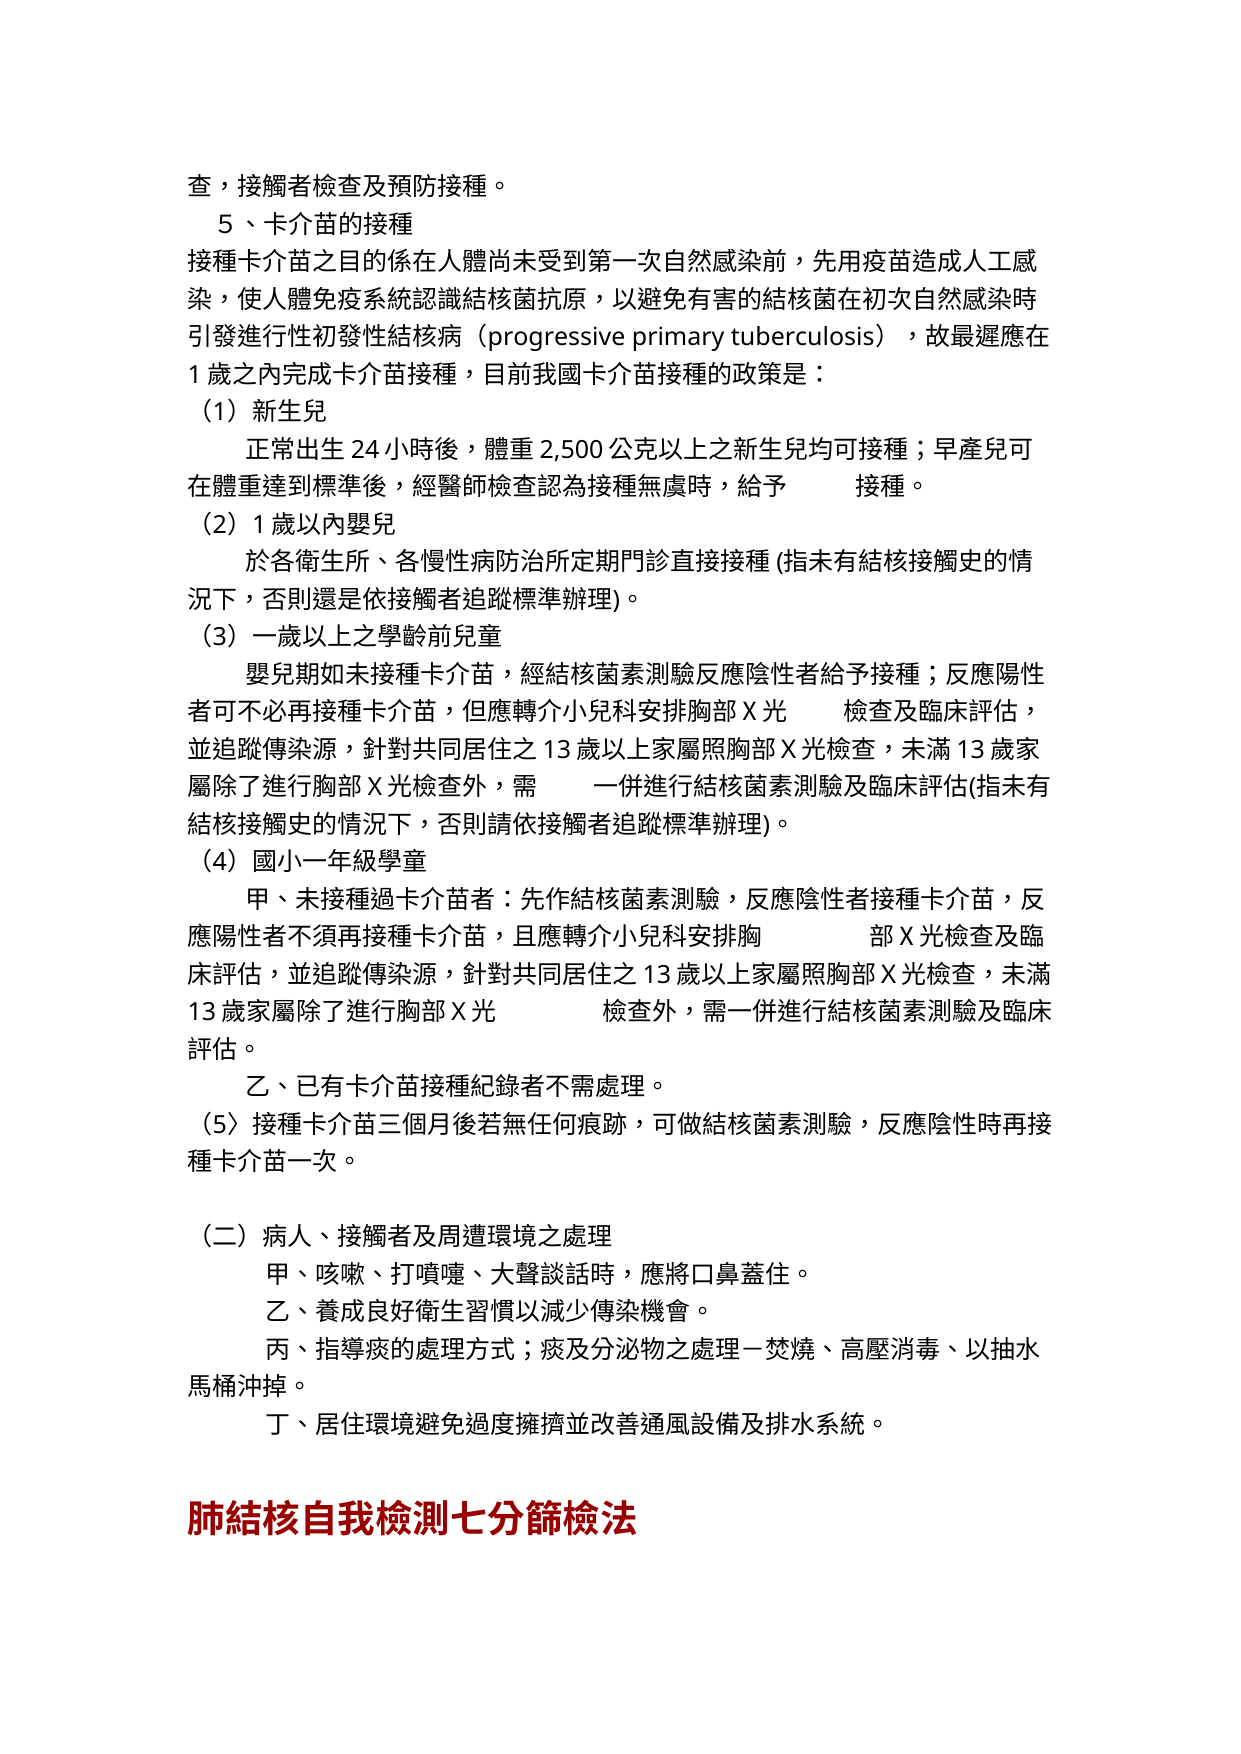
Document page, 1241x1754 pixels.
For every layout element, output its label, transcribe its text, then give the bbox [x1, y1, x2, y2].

table_header 查，接觸者檢查及預防接種。 ５、卡介苗的接種 接種卡介苗之目的係在人體尚未受到第一次自然感染前，先用疫苗造成人工感染，使人體免疫系統認識結核菌抗原，以避免有害的結核菌在初次自然感染時引發進行性初發性結核病（progressive primary tuberculosis），故最遲應在1歲之內完成卡介苗接種，目前我國卡介苗接種的政策是： （1）新生兒 正常出生24小時後，體重2,500公克以上之新生兒均可接種；早產兒可在體重達到標準後，經醫師檢查認為接種無虞時，給予 接種。 （2）1歲以內嬰兒 於各衛生所、各慢性病防治所定期門診直接接種 (指未有結核接觸史的情況下，否則還是依接觸者追蹤標準辦理)。 （3）一歲以上之學齡前兒童 嬰兒期如未接種卡介苗，經結核菌素測驗反應陰性者給予接種；反應陽性者可不必再接種卡介苗，但應轉介小兒科安排胸部Ⅹ光 檢查及臨床評估，並追蹤傳染源，針對共同居住之13歲以上家屬照胸部Ｘ光檢查，未滿13歲家屬除了進行胸部X光檢查外，需 一併進行結核菌素測驗及臨床評估(指未有結核接觸史的情況下，否則請依接觸者追蹤標準辦理)。 （4）國小一年級學童 甲、未接種過卡介苗者：先作結核菌素測驗，反應陰性者接種卡介苗，反應陽性者不須再接種卡介苗，且應轉介小兒科安排胸 部Ⅹ光檢查及臨床評估，並追蹤傳染源，針對共同居住之13歲以上家屬照胸部Ｘ光檢查，未滿13歲家屬除了進行胸部X光 檢查外，需一併進行結核菌素測驗及臨床評估。 乙、已有卡介苗接種紀錄者不需處理。 （5〉接種卡介苗三個月後若無任何痕跡，可做結核菌素測驗，反應陰性時再接種卡介苗一次。 （二）病人、接觸者及周遭環境之處理 甲、咳嗽、打噴嚏、大聲談話時，應將口鼻蓋住。 乙、養成良好衛生習慣以減少傳染機會。 丙、指導痰的處理方式；痰及分泌物之處理－焚燒、高壓消毒、以抽水馬桶沖掉。 丁、居住環境避免過度擁擠並改善通風設備及排水系統。 肺結核自我檢測七分篩檢法 [186, 165, 1054, 1555]
